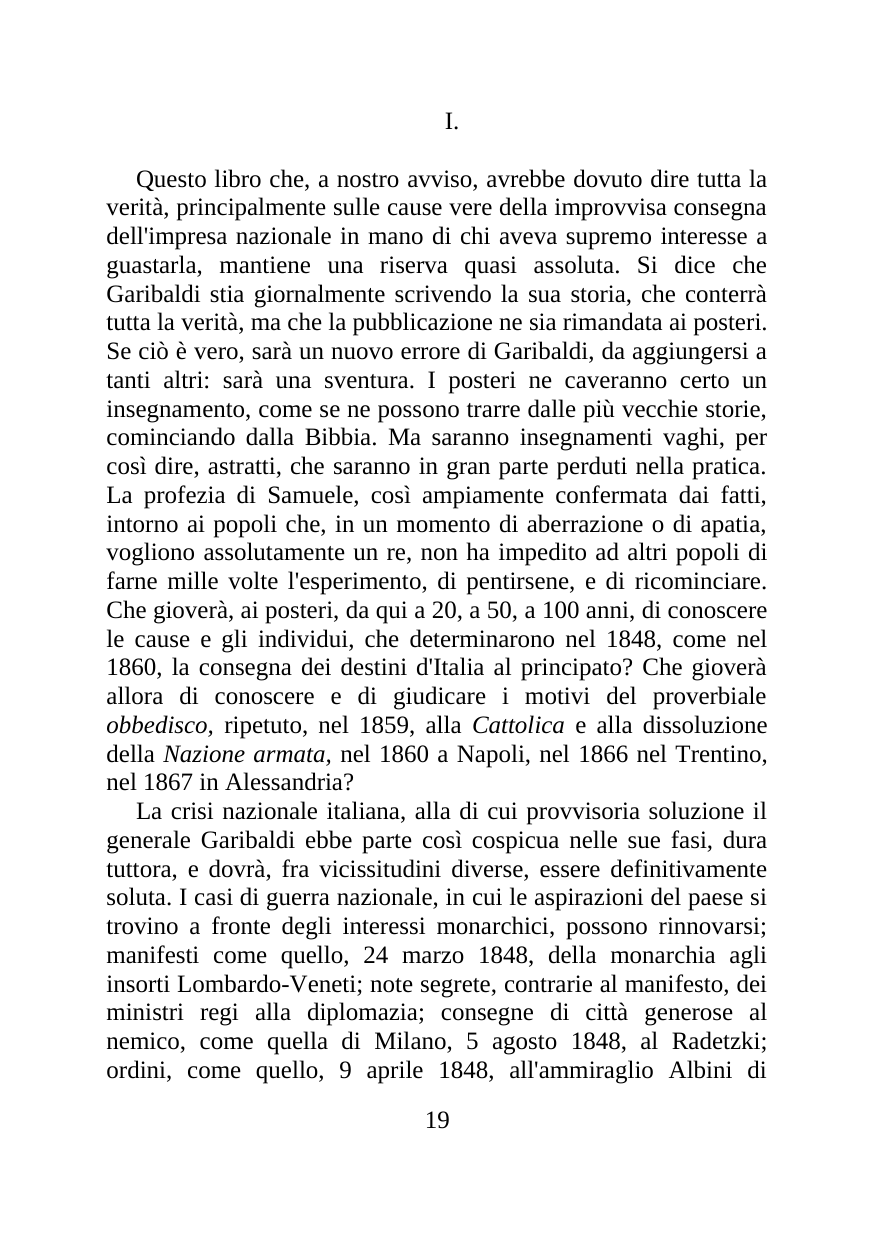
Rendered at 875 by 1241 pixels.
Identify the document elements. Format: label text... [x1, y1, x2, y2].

text I. [106, 106, 768, 135]
text Questo libro che, a nostro avviso, avrebbe dovuto dire tutta la verità, principalmente sulle cause vere della improvvisa consegna dell'impresa nazionale in mano di chi aveva supremo interesse a guastarla, mantiene una riserva quasi assoluta. Si dice che Garibaldi stia giornalmente scrivendo la sua storia, che conterrà tutta la verità, ma che la pubblicazione ne sia rimandata ai posteri. Se ciò è vero, sarà un nuovo errore di Garibaldi, da aggiungersi a tanti altri: sarà una sventura. I posteri ne caveranno certo un insegnamento, come se ne possono trarre dalle più vecchie storie, cominciando dalla Bibbia. Ma saranno insegnamenti vaghi, per così dire, astratti, che saranno in gran parte perduti nella pratica. La profezia di Samuele, così ampiamente confermata dai fatti, intorno ai popoli che, in un momento di aberrazione o di apatia, vogliono assolutamente un re, non ha impedito ad altri popoli di farne mille volte l'esperimento, di pentirsene, e di ricominciare. Che gioverà, ai posteri, da qui a 20, a 50, a 100 anni, di conoscere le cause e gli individui, che determinarono nel 1848, come nel 1860, la consegna dei destini d'Italia al principato? Che gioverà allora di conoscere e di giudicare i motivi del proverbiale obbedisco, ripetuto, nel 1859, alla Cattolica e alla dissoluzione della Nazione armata, nel 1860 a Napoli, nel 1866 nel Trentino, nel 1867 in Alessandria? [106, 164, 768, 796]
text La crisi nazionale italiana, alla di cui provvisoria soluzione il generale Garibaldi ebbe parte così cospicua nelle sue fasi, dura tuttora, e dovrà, fra vicissitudini diverse, essere definitivamente soluta. I casi di guerra nazionale, in cui le aspirazioni del paese si trovino a fronte degli interessi monarchici, possono rinnovarsi; manifesti come quello, 24 marzo 1848, della monarchia agli insorti Lombardo-Veneti; note segrete, contrarie al manifesto, dei ministri regi alla diplomazia; consegne di città generose al nemico, come quella di Milano, 5 agosto 1848, al Radetzki; ordini, come quello, 9 aprile 1848, all'ammiraglio Albini di [106, 796, 768, 1084]
